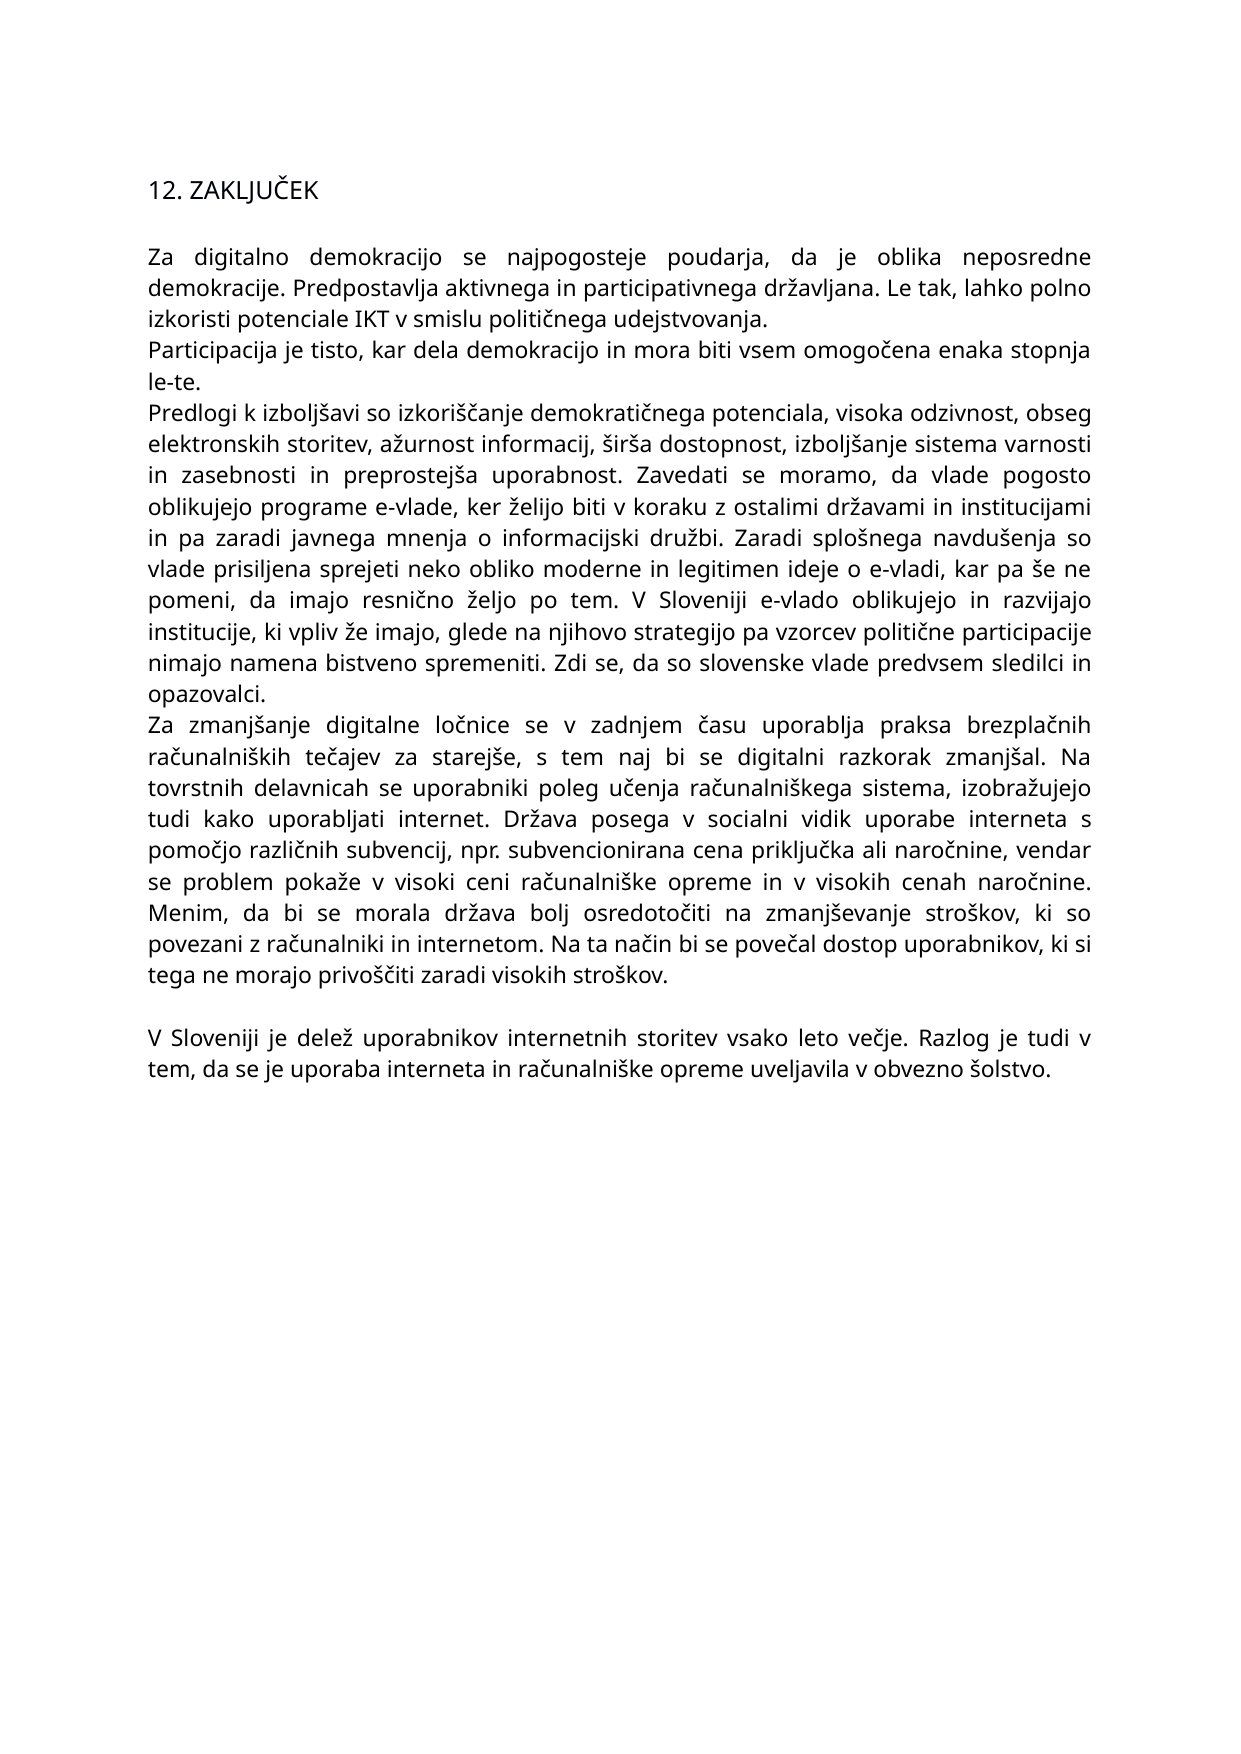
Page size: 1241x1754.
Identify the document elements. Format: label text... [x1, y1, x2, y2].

text Za zmanjšanje digitalne ločnice se v zadnjem času uporablja praksa brezplačnih računalniških tečajev za starejše, s tem naj bi se digitalni razkorak zmanjšal. Na tovrstnih delavnicah se uporabniki poleg učenja računalniškega sistema, izobražujejo tudi kako uporabljati internet. Država posega v socialni vidik uporabe interneta s pomočjo različnih subvencij, npr. subvencionirana cena priključka ali naročnine, vendar se problem pokaže v visoki ceni računalniške opreme in v visokih cenah naročnine. Menim, da bi se morala država bolj osredotočiti na zmanjševanje stroškov, ki so povezani z računalniki in internetom. Na ta način bi se povečal dostop uporabnikov, ki si tega ne morajo privoščiti zaradi visokih stroškov. [148, 709, 1093, 991]
text V Sloveniji je delež uporabnikov internetnih storitev vsako leto večje. Razlog je tudi v tem, da se je uporaba interneta in računalniške opreme uveljavila v obvezno šolstvo. [148, 1022, 1093, 1084]
text Participacija je tisto, kar dela demokracijo in mora biti vsem omogočena enaka stopnja le-te. [148, 334, 1093, 397]
text Predlogi k izboljšavi so izkoriščanje demokratičnega potenciala, visoka odzivnost, obseg elektronskih storitev, ažurnost informacij, širša dostopnost, izboljšanje sistema varnosti in zasebnosti in preprostejša uporabnost. Zavedati se moramo, da vlade pogosto oblikujejo programe e-vlade, ker želijo biti v koraku z ostalimi državami in institucijami in pa zaradi javnega mnenja o informacijski družbi. Zaradi splošnega navdušenja so vlade prisiljena sprejeti neko obliko moderne in legitimen ideje o e-vladi, kar pa še ne pomeni, da imajo resnično željo po tem. V Sloveniji e-vlado oblikujejo in razvijajo institucije, ki vpliv že imajo, glede na njihovo strategijo pa vzorcev politične participacije nimajo namena bistveno spremeniti. Zdi se, da so slovenske vlade predvsem sledilci in opazovalci. [148, 397, 1093, 709]
text Za digitalno demokracijo se najpogosteje poudarja, da je oblika neposredne demokracije. Predpostavlja aktivnega in participativnega državljana. Le tak, lahko polno izkoristi potenciale IKT v smislu političnega udejstvovanja. [148, 241, 1093, 334]
subtitle 12. ZAKLJUČEK [148, 173, 1093, 207]
